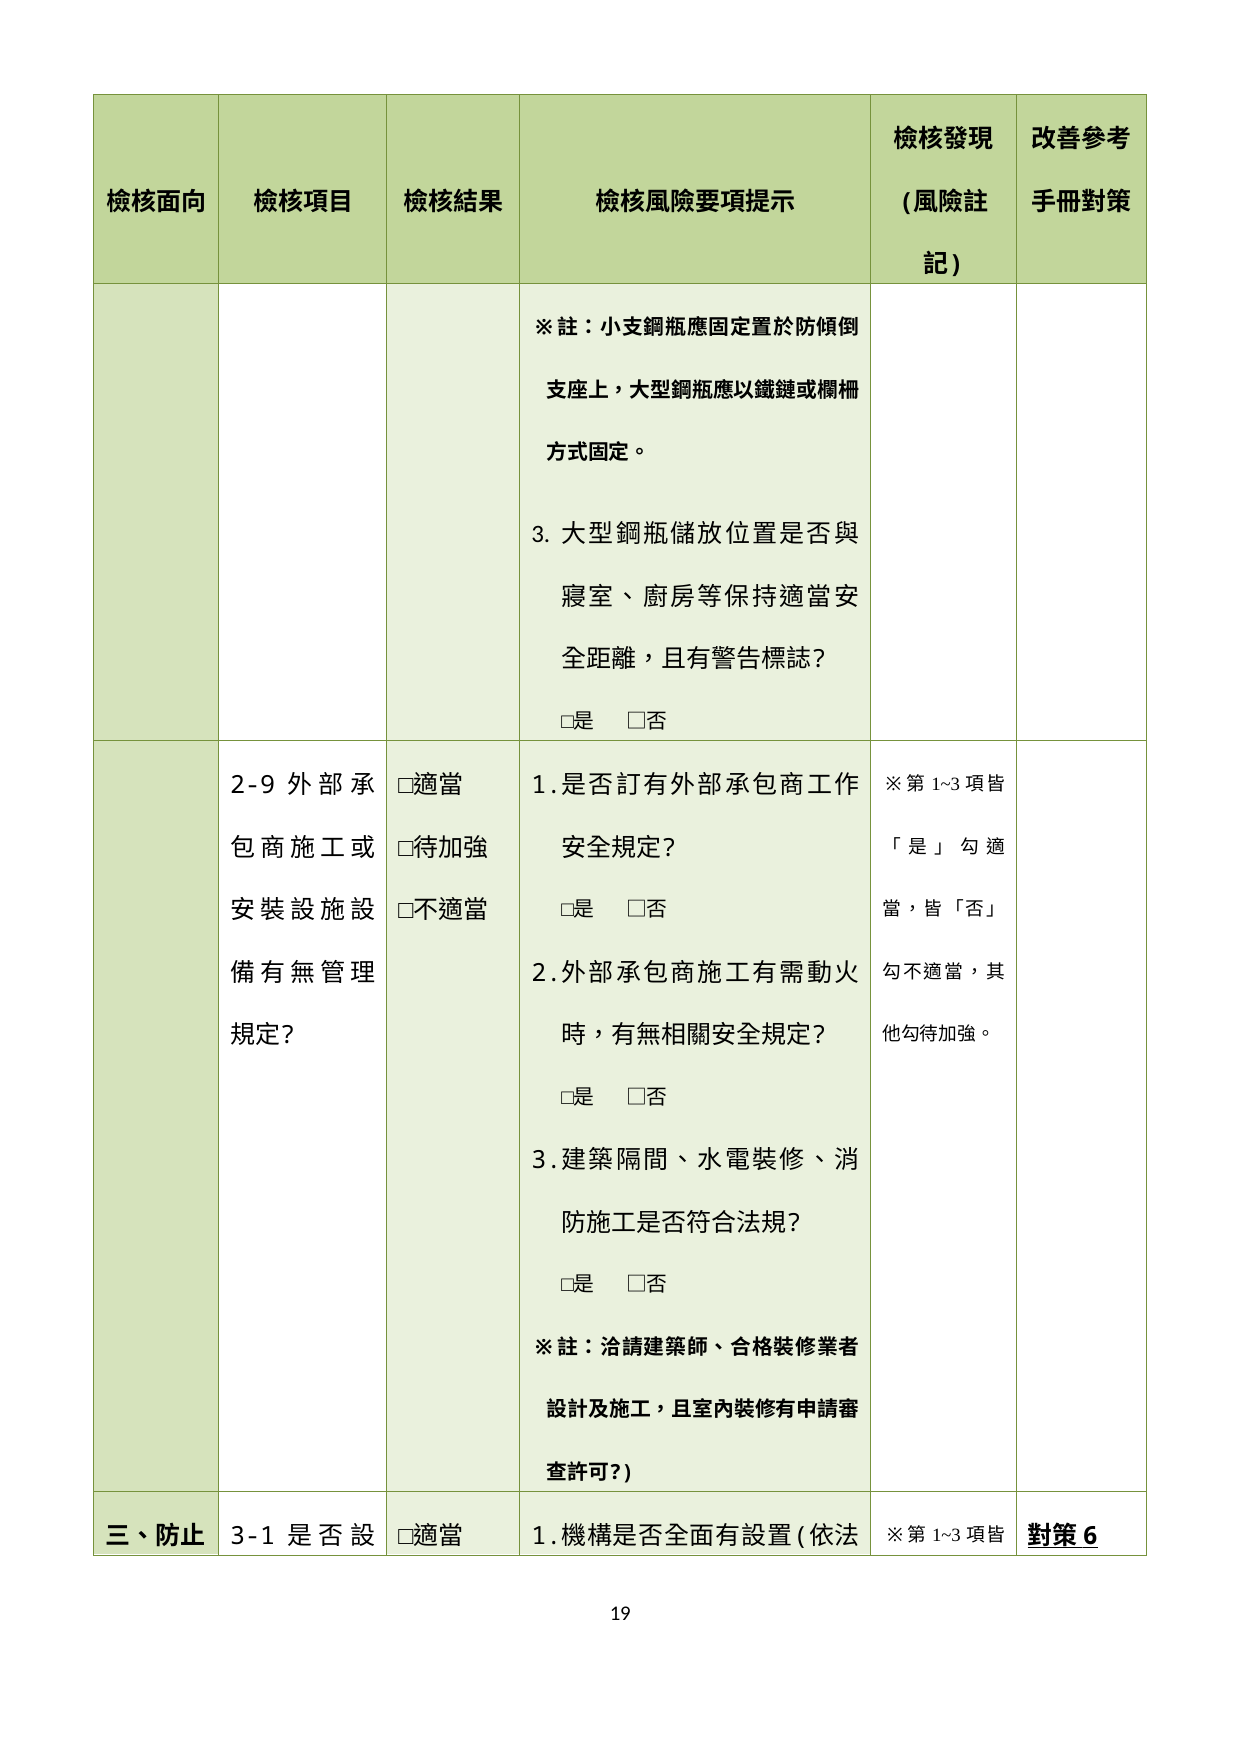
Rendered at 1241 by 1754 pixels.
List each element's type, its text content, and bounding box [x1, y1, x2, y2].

table_cell ※第1~3項皆「是」勾適當，皆「否」勾不適當，其他勾待加強。 [871, 741, 1016, 1491]
table_cell [1017, 741, 1146, 1491]
table_cell [219, 284, 386, 740]
table_cell [871, 284, 1016, 740]
table_cell ※第1~3項皆 [871, 1492, 1016, 1554]
table_cell □適當 [387, 1492, 519, 1554]
table_cell 機構是否全面有設置(依法 [520, 1492, 870, 1554]
table_cell [1017, 284, 1146, 740]
table_cell 3-1是否設 [219, 1492, 386, 1554]
table_cell [94, 741, 218, 1491]
table_header 檢核結果 [387, 95, 519, 283]
table_header 檢核項目 [219, 95, 386, 283]
table_cell 2-9外部承包商施工或安裝設施設備有無管理規定? [219, 741, 386, 1491]
table_header 檢核面向 [94, 95, 218, 283]
table_cell □適當 □待加強 □不適當 [387, 741, 519, 1491]
table_cell ※註：小支鋼瓶應固定置於防傾倒支座上，大型鋼瓶應以鐵鏈或欄柵方式固定。 大型鋼瓶儲放位置是否與寢室、廚房等保持適當安全距離，且有警告標誌? □是 □否 [520, 284, 870, 740]
table_header 改善參考手冊對策 [1017, 95, 1146, 283]
table_cell 是否訂有外部承包商工作安全規定? □是 □否 外部承包商施工有需動火時，有無相關安全規定? □是 □否 建築隔間、水電裝修、消防施工是否符合法規? □是 □否 ※註：洽請建築師、合格裝修業者設計及施工，且室內裝修有申請審查許可?) [520, 741, 870, 1491]
table_header 檢核發現(風險註記) [871, 95, 1016, 283]
table_cell 三、防止 [94, 1492, 218, 1554]
table_cell [94, 284, 218, 740]
table_cell [387, 284, 519, 740]
table_header 檢核風險要項提示 [520, 95, 870, 283]
table_cell 對策6 [1017, 1492, 1146, 1554]
